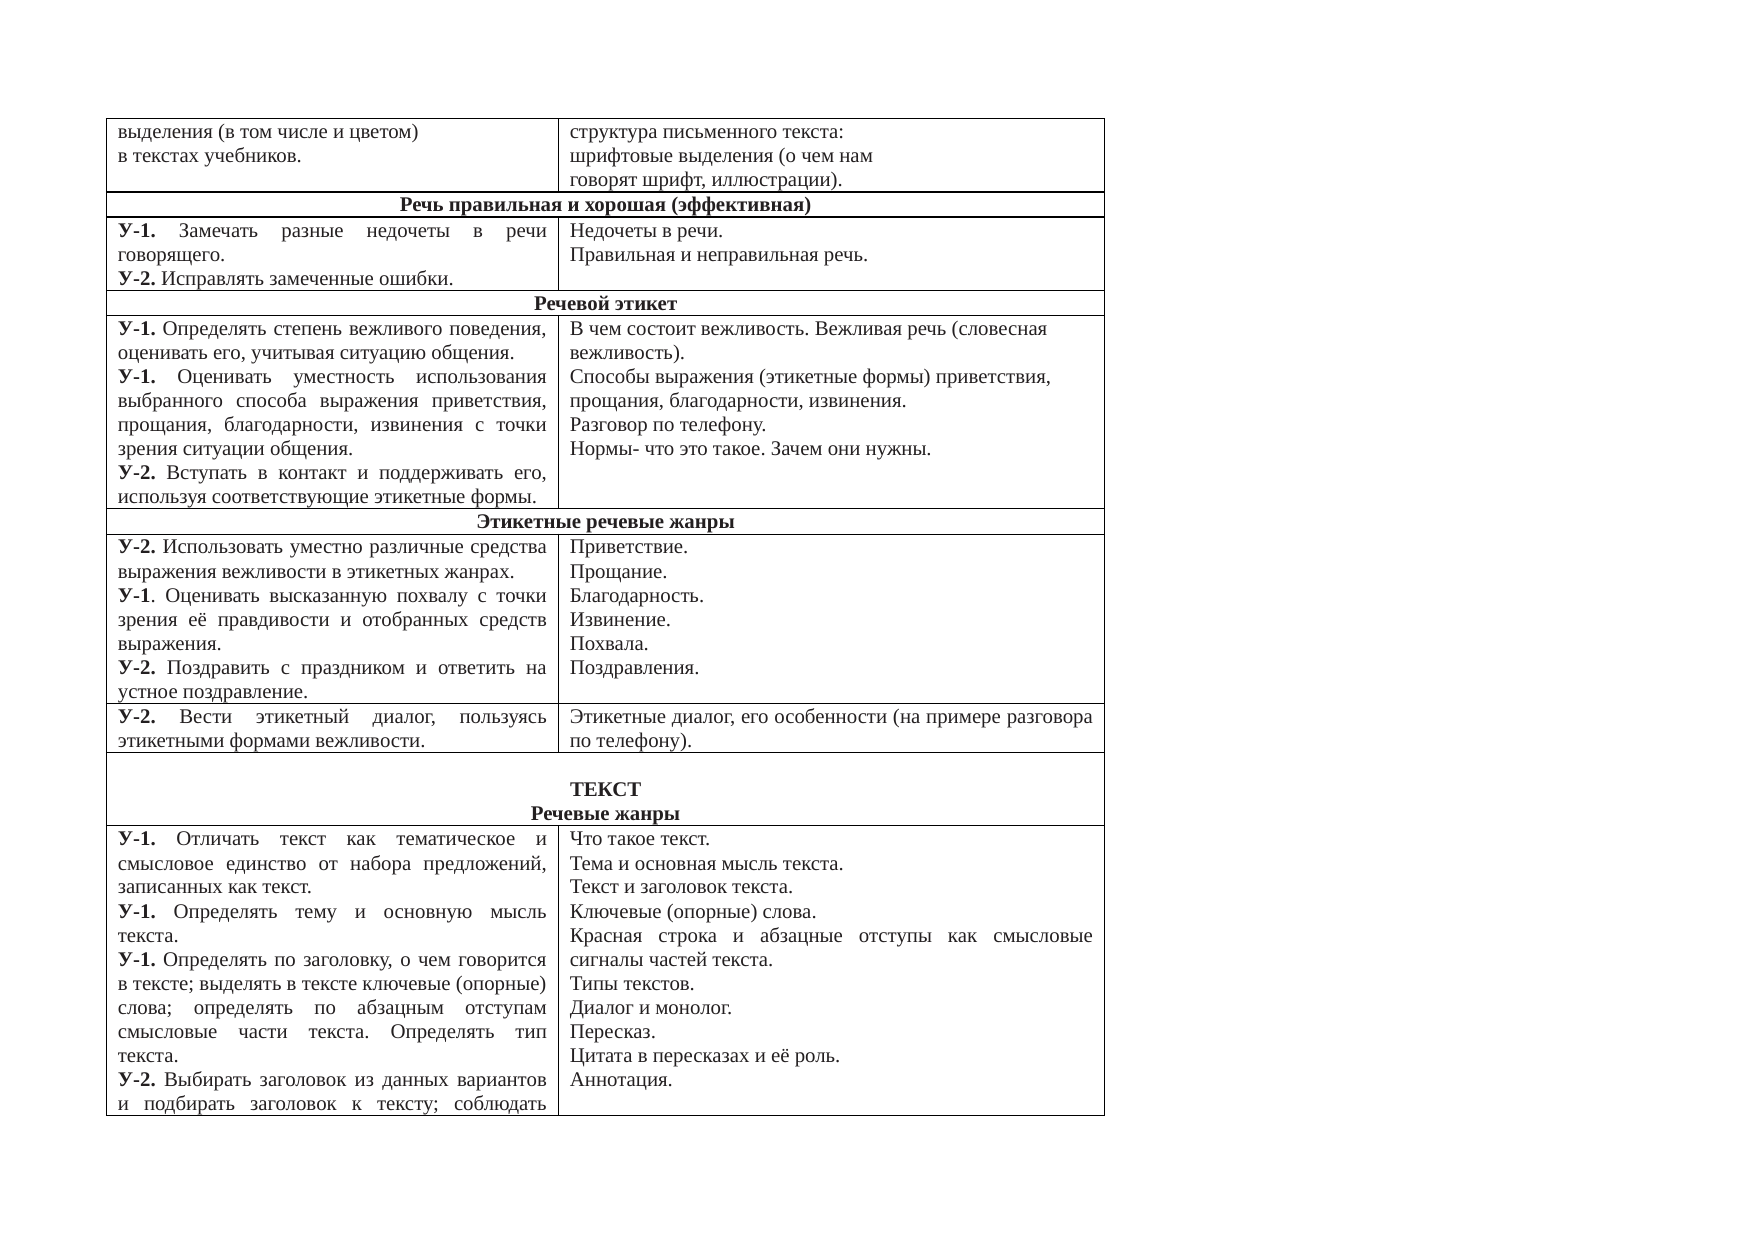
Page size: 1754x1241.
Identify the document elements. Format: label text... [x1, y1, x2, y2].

table_cell Этикетные диалог, его особенности (на примере разговора по телефону). [559, 704, 1104, 752]
table_cell У-1. Отличать текст как тематическое и смысловое единство от набора предложений, записанных как текст. У-1. Определять тему и основную мысль текста. У-1. Определять по заголовку, о чем говорится в тексте; выделять в тексте ключевые (опорные) слова; определять по абзацным отступам смысловые части текста. Определять тип текста. У-2. Выбирать заголовок из данных вариантов и подбирать заголовок к тексту; cоблюдать [107, 826, 558, 1115]
table_cell Этикетные речевые жанры [107, 509, 1104, 533]
table_cell У-2. Использовать уместно различные средства выражения вежливости в этикетных жанрах. У-1. Оценивать высказанную похвалу с точки зрения её правдивости и отобранных средств выражения. У-2. Поздравить с праздником и ответить на устное поздравление. [107, 535, 558, 703]
table_cell Речевой этикет [107, 291, 1104, 315]
table_cell Приветствие. Прощание. Благодарность. Извинение. Похвала. Поздравления. [559, 535, 1104, 703]
table_cell У-2. Вести этикетный диалог, пользуясь этикетными формами вежливости. [107, 704, 558, 752]
table_cell выделения (в том числе и цветом) в текстах учебников. [107, 119, 558, 191]
table_cell В чем состоит вежливость. Вежливая речь (словесная вежливость). Способы выражения (этикетные формы) приветствия, прощания, благодарности, извинения. Разговор по телефону. Нормы- что это такое. Зачем они нужны. [559, 316, 1104, 508]
table_cell структура письменного текста: шрифтовые выделения (о чем нам говорят шрифт, иллюстрации). [559, 119, 1104, 191]
table_cell У-1. Замечать разные недочеты в речи говорящего. У-2. Исправлять замеченные ошибки. [107, 218, 558, 290]
table_cell Что такое текст. Тема и основная мысль текста. Текст и заголовок текста. Ключевые (опорные) слова. Красная строка и абзацные отступы как смысловые сигналы частей текста. Типы текстов. Диалог и монолог. Пересказ. Цитата в пересказах и её роль. Аннотация. [559, 826, 1104, 1115]
table_cell У-1. Определять степень вежливого поведения, оценивать его, учитывая ситуацию общения. У-1. Оценивать уместность использования выбранного способа выражения приветствия, прощания, благодарности, извинения с точки зрения ситуации общения. У-2. Вступать в контакт и поддерживать его, используя соответствующие этикетные формы. [107, 316, 558, 508]
table_cell Недочеты в речи. Правильная и неправильная речь. [559, 218, 1104, 290]
table_cell Речь правильная и хорошая (эффективная) [107, 193, 1104, 216]
table_cell ТЕКСТ Речевые жанры [107, 753, 1104, 825]
